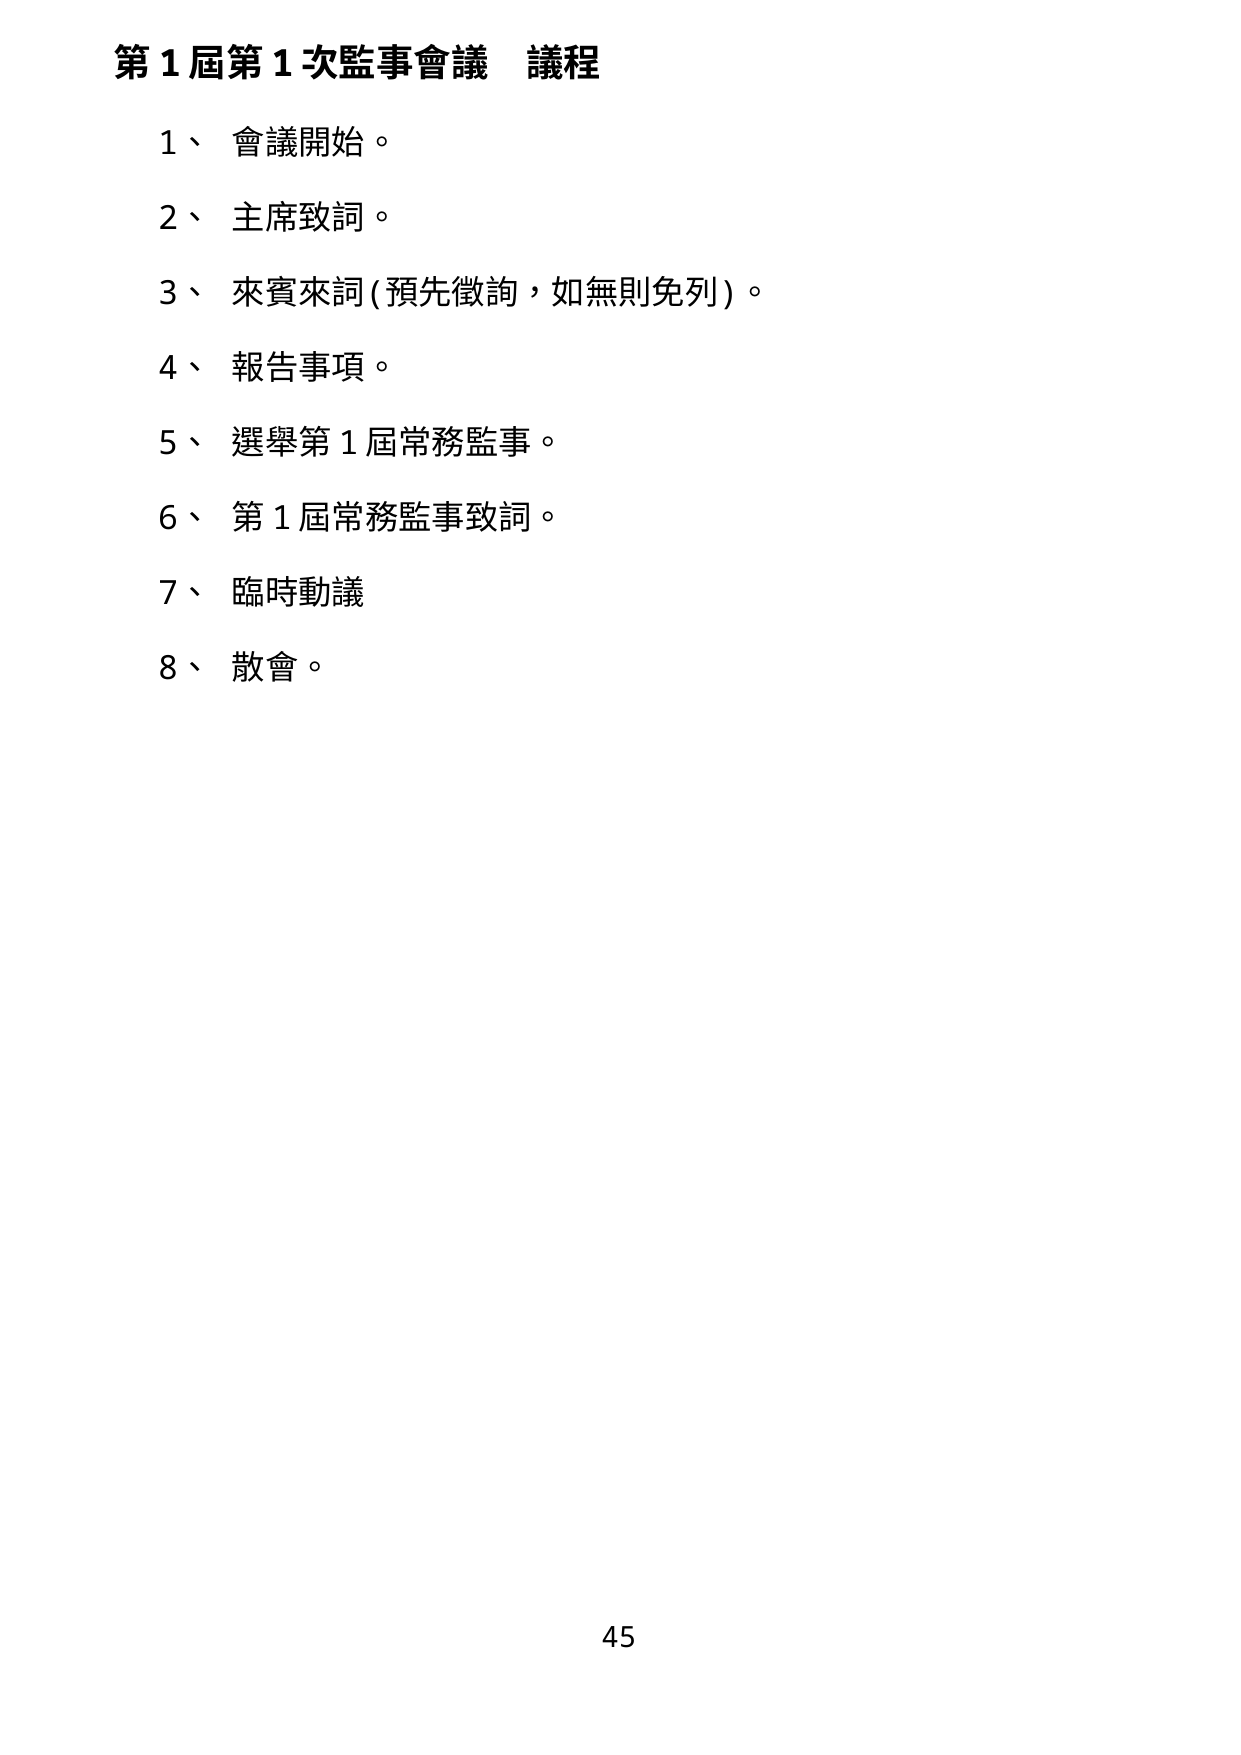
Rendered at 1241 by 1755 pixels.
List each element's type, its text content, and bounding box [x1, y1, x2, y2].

list 選舉第1屆常務監事。 [158, 389, 1124, 464]
list 來賓來詞(預先徵詢，如無則免列)。 [158, 239, 1124, 314]
list 臨時動議 [158, 539, 1124, 614]
list 第1屆常務監事致詞。 [158, 464, 1124, 539]
list 主席致詞。 [158, 164, 1124, 239]
list 報告事項。 [158, 314, 1124, 389]
text 第1屆第1次監事會議 議程 [113, 27, 1124, 89]
list 會議開始。 [158, 89, 1124, 164]
list 散會。 [158, 614, 1124, 689]
